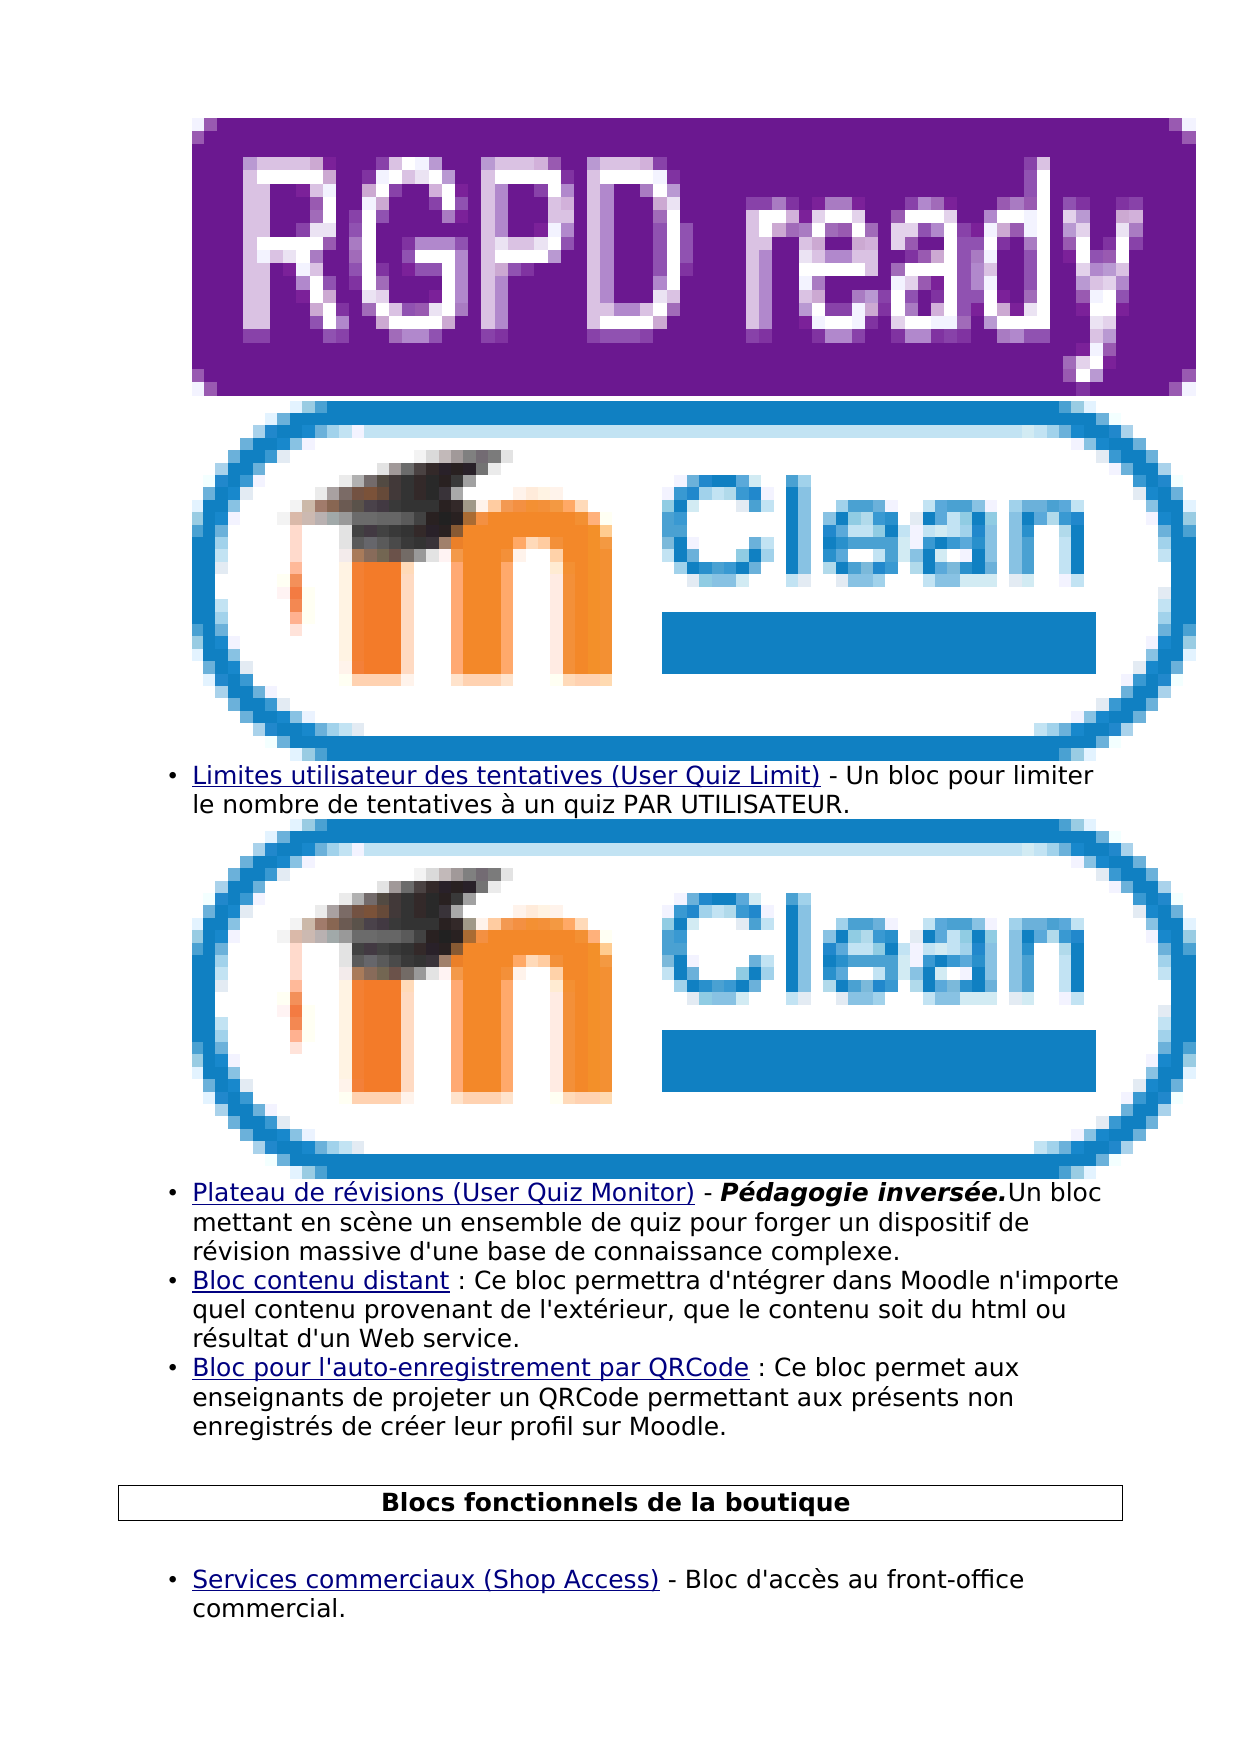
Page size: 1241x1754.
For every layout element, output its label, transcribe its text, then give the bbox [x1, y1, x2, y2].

picture [192, 819, 1196, 1179]
list Limites utilisateur des tentatives (User Quiz Limit) - Un bloc pour limiter le nombre de tentatives à un quiz PAR UTILISATEUR. [177, 761, 1122, 1178]
picture [192, 401, 1196, 761]
list Services commerciaux (Shop Access) - Bloc d'accès au front-office commercial. [177, 1565, 1122, 1623]
table_header Blocs fonctionnels de la boutique [119, 1486, 1122, 1520]
list Bloc contenu distant : Ce bloc permettra d'ntégrer dans Moodle n'importe quel contenu provenant de l'extérieur, que le contenu soit du html ou résultat d'un Web service. [177, 1266, 1122, 1353]
list Plateau de révisions (User Quiz Monitor) - Pédagogie inversée.Un bloc mettant en scène un ensemble de quiz pour forger un dispositif de révision massive d'une base de connaissance complexe. [177, 1178, 1122, 1266]
list [177, 118, 1122, 761]
list Bloc pour l'auto-enregistrement par QRCode : Ce bloc permet aux enseignants de projeter un QRCode permettant aux présents non enregistrés de créer leur profil sur Moodle. [177, 1353, 1122, 1441]
picture [192, 118, 1196, 396]
